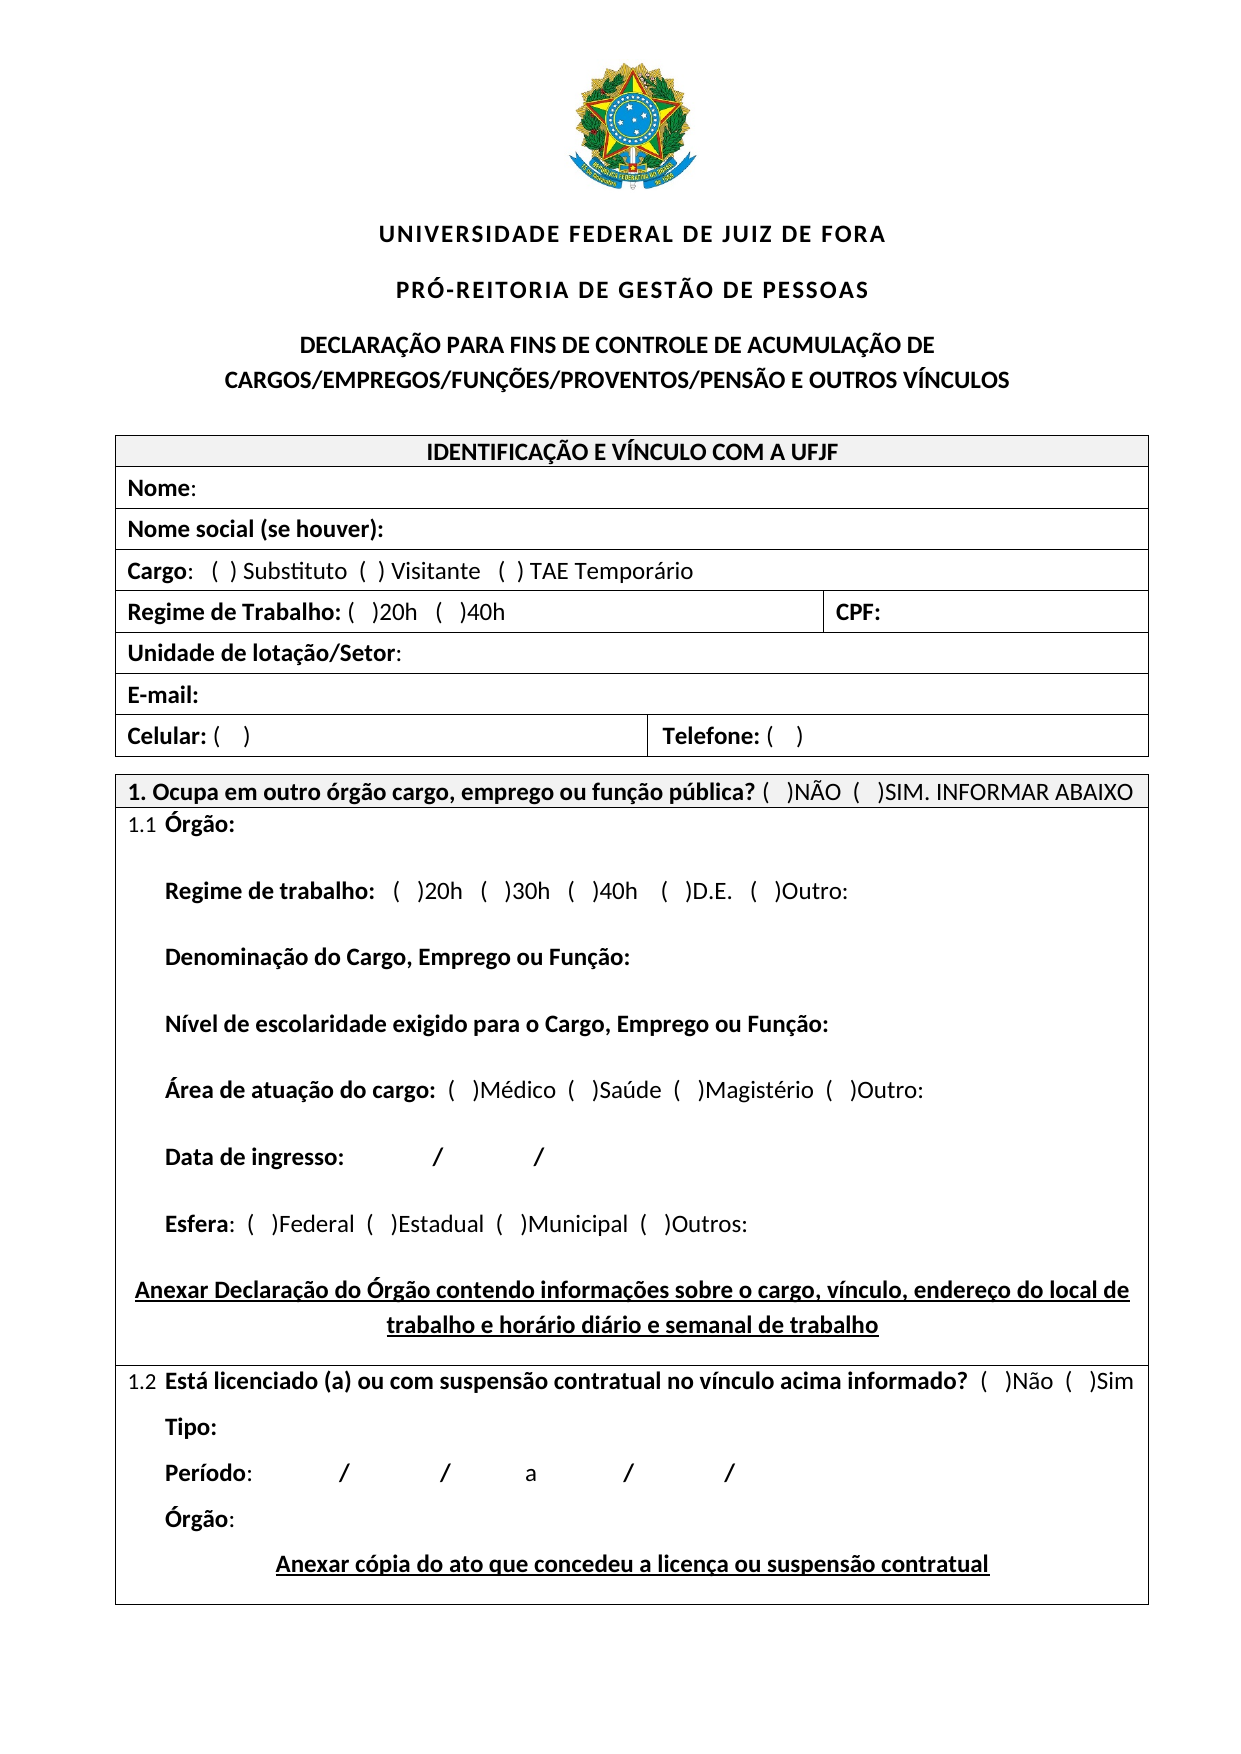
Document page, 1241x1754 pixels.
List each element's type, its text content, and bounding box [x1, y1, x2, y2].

table_cell Órgão: Regime de trabalho: ( )20h ( )30h ( )40h ( )D.E. ( )Outro: Denominação do Cargo, Emprego ou Função: Nível de escolaridade exigido para o Cargo, Emprego ou Função: Área de atuação do cargo: ( )Médico ( )Saúde ( )Magistério ( )Outro: Data de ingresso: / / Esfera: ( )Federal ( )Estadual ( )Municipal ( )Outros: Anexar Declaração do Órgão contendo informações sobre o cargo, vínculo, endereço do local de trabalho e horário diário e semanal de trabalho [116, 808, 1148, 1364]
table_cell Cargo: ( ) Substituto ( ) Visitante ( ) TAE Temporário [116, 550, 1148, 590]
table_header IDENTIFICAÇÃO E VÍNCULO COM A UFJF [116, 436, 1148, 466]
table_cell Regime de Trabalho: ( )20h ( )40h [116, 591, 823, 632]
table_header 1. Ocupa em outro órgão cargo, emprego ou função pública? ( )NÃO ( )SIM. INFORMAR ABAIXO [116, 775, 1148, 807]
text DECLARAÇÃO PARA FINS DE CONTROLE DE ACUMULAÇÃO DE CARGOS/EMPREGOS/FUNÇÕES/PROVENTOS/PENSÃO E OUTROS VÍNCULOS [83, 330, 1152, 395]
table_cell Está licenciado (a) ou com suspensão contratual no vínculo acima informado? ( )Não ( )Sim Tipo: Período: / / a / / Órgão: Anexar cópia do ato que concedeu a licença ou suspensão contratual [116, 1366, 1148, 1604]
table_cell Nome social (se houver): [116, 509, 1148, 549]
text UNIVERSIDADE FEDERAL DE JUIZ DE FORA [112, 218, 1152, 248]
table_cell Celular: ( ) [116, 715, 647, 756]
table_cell Telefone: ( ) [648, 715, 1148, 756]
table_cell E-mail: [116, 674, 1148, 714]
table_cell Unidade de lotação/Setor: [116, 633, 1148, 673]
table_cell CPF: [824, 591, 1148, 632]
table_cell Nome: [116, 467, 1148, 508]
text PRÓ-REITORIA DE GESTÃO DE PESSOAS [112, 274, 1152, 304]
